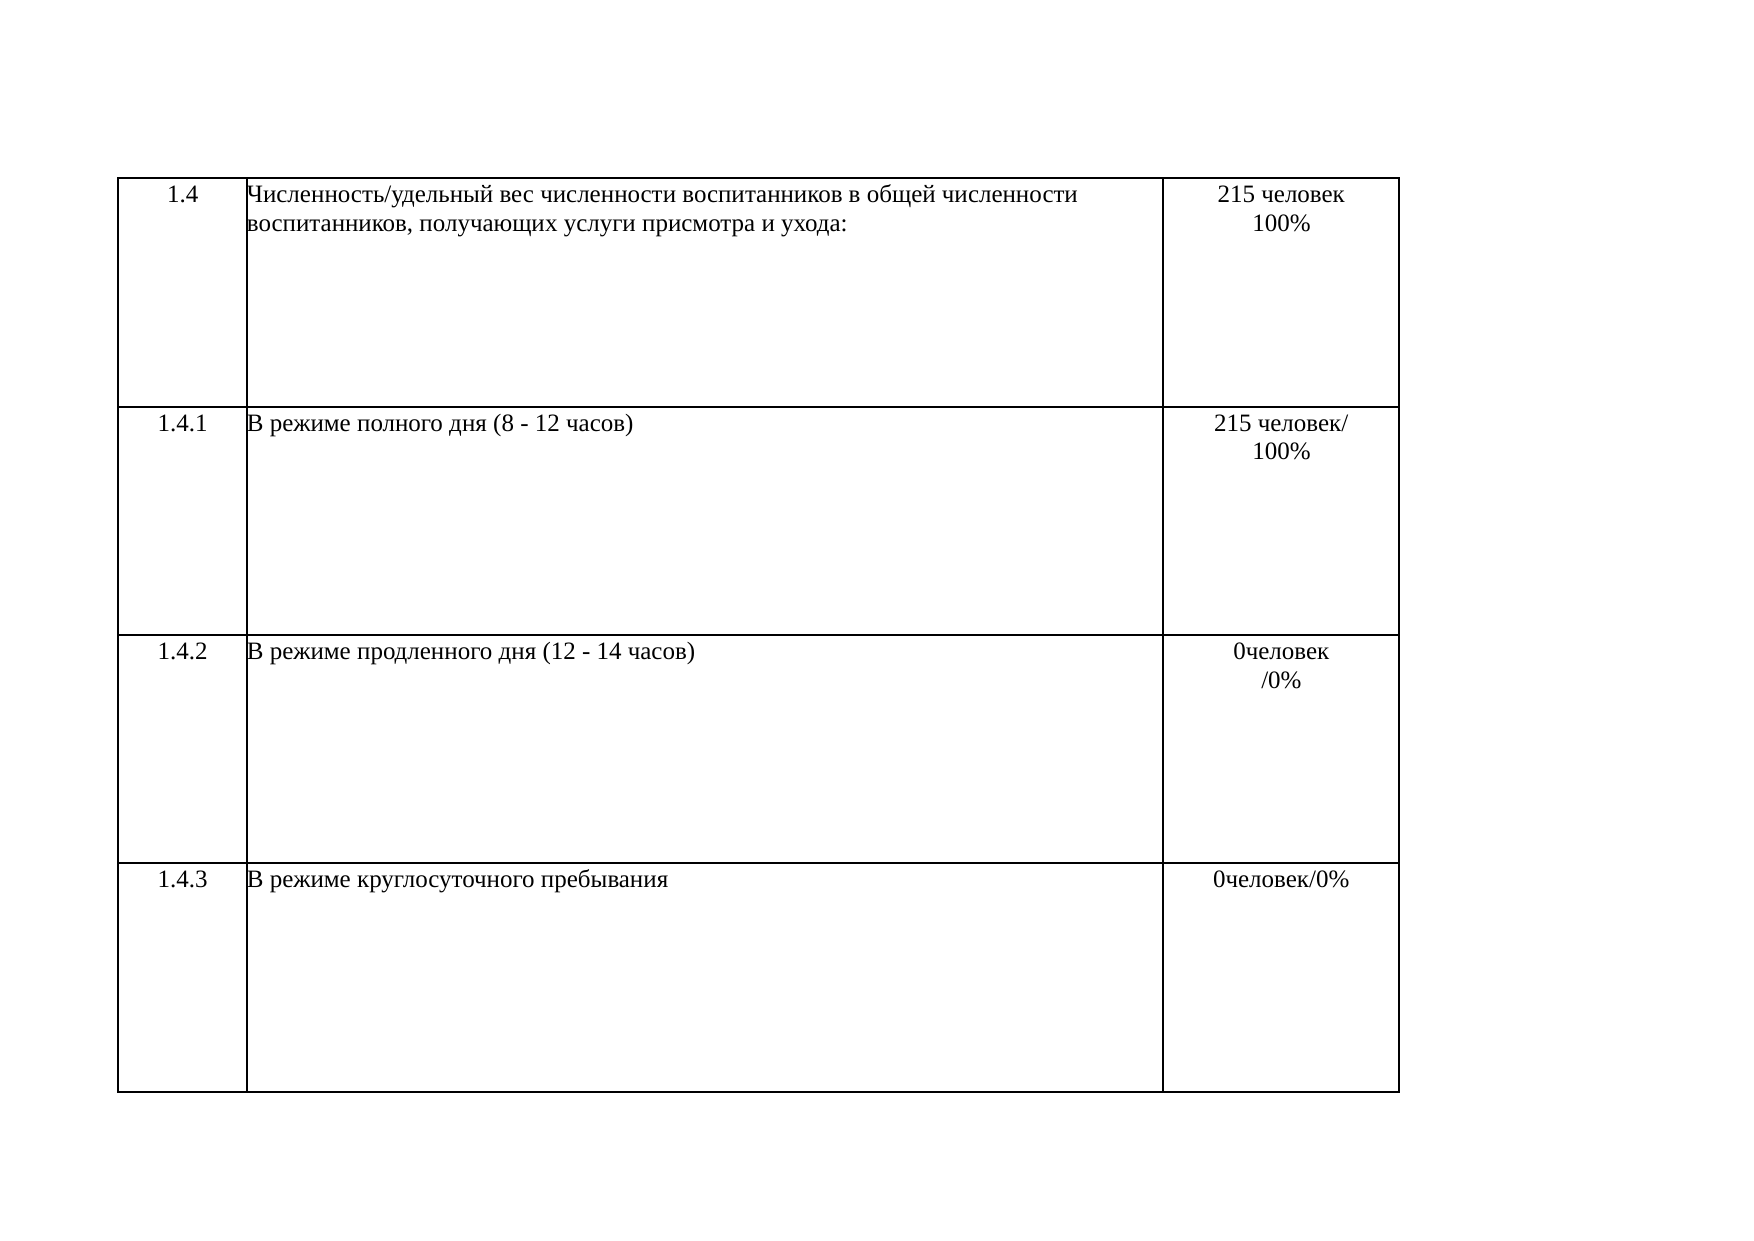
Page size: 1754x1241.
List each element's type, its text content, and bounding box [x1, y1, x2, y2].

table_cell 0человек /0% [1164, 636, 1398, 862]
table_cell 0человек/0% [1164, 864, 1398, 1091]
table_cell 1.4.2 [119, 636, 246, 862]
table_cell В режиме круглосуточного пребывания [248, 864, 1162, 1091]
table_cell 1.4.3 [119, 864, 246, 1091]
table_cell 215 человек 100% [1164, 179, 1398, 406]
table_cell В режиме продленного дня (12 - 14 часов) [248, 636, 1162, 862]
table_cell В режиме полного дня (8 - 12 часов) [248, 408, 1162, 634]
table_cell 1.4 [119, 179, 246, 406]
table_cell 215 человек/ 100% [1164, 408, 1398, 634]
table_cell Численность/удельный вес численности воспитанников в общей численности воспитанников, получающих услуги присмотра и ухода: [248, 179, 1162, 406]
table_cell 1.4.1 [119, 408, 246, 634]
